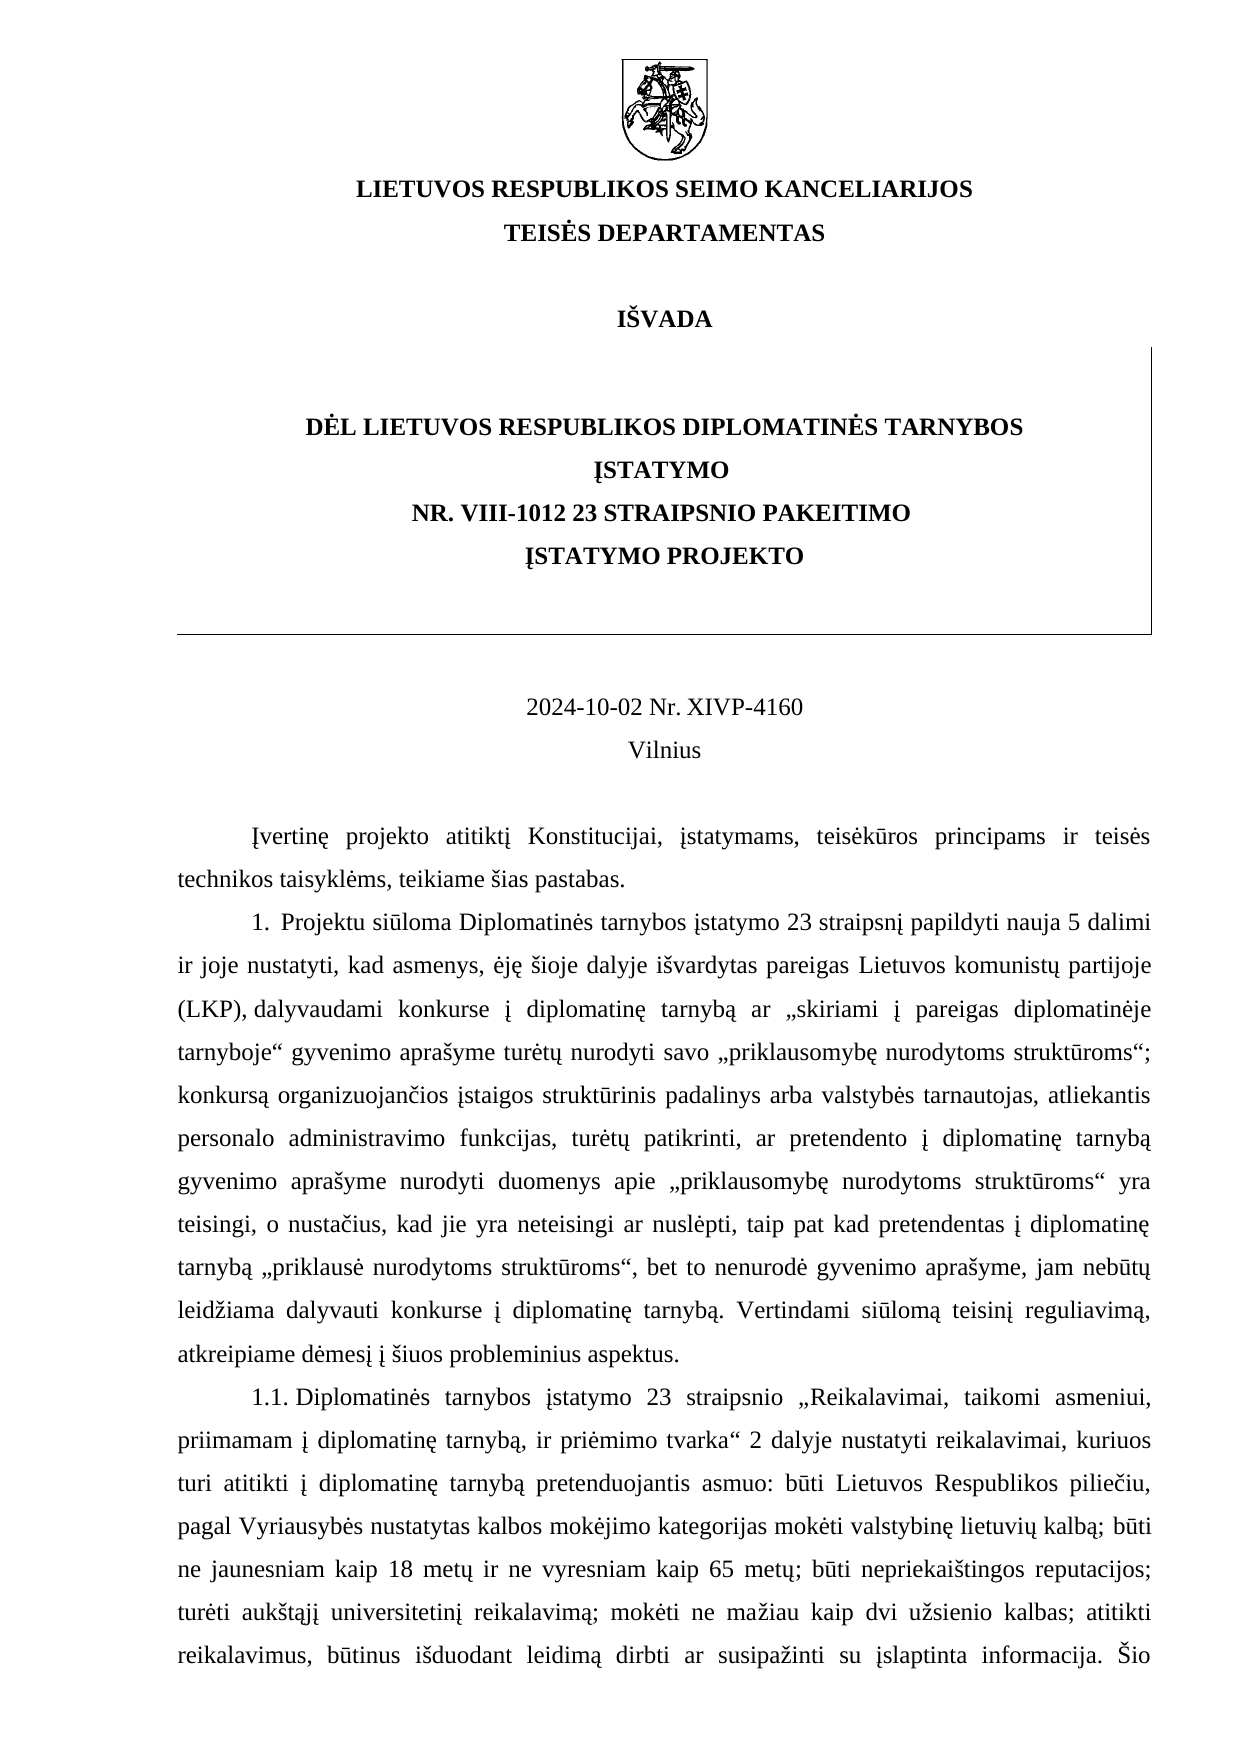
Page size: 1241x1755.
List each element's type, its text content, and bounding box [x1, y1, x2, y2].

text DĖL LIETUVOS RESPUBLIKOS DIPLOMATINĖS TARNYBOS ĮSTATYMO NR. VIII-1012 23 STRAIPSNIO PAKEITIMO ĮSTATYMO PROJEKTO [177, 347, 1151, 634]
subtitle TEISĖS DEPARTAMENTAS [177, 218, 1152, 246]
text LIETUVOS RESPUBLIKOS SEIMO KANCELIARIJOS [177, 174, 1152, 203]
text Vilnius [177, 735, 1152, 764]
text IŠVADA [177, 304, 1152, 333]
text Įvertinę projekto atitiktį Konstitucijai, įstatymams, teisėkūros principams ir teisės technikos taisyklėms, teikiame šias pastabas. [177, 821, 1152, 893]
list Projektu siūloma Diplomatinės tarnybos įstatymo 23 straipsnį papildyti nauja 5 dalimi ir joje nustatyti, kad asmenys, ėję šioje dalyje išvardytas pareigas Lietuvos komunistų partijoje (LKP), dalyvaudami konkurse į diplomatinę tarnybą ar „skiriami į pareigas diplomatinėje tarnyboje“ gyvenimo aprašyme turėtų nurodyti savo „priklausomybę nurodytoms struktūroms“; konkursą organizuojančios įstaigos struktūrinis padalinys arba valstybės tarnautojas, atliekantis personalo administravimo funkcijas, turėtų patikrinti, ar pretendento į diplomatinę tarnybą gyvenimo aprašyme nurodyti duomenys apie „priklausomybę nurodytoms struktūroms“ yra teisingi, o nustačius, kad jie yra neteisingi ar nuslėpti, taip pat kad pretendentas į diplomatinę tarnybą „priklausė nurodytoms struktūroms“, bet to nenurodė gyvenimo aprašyme, jam nebūtų leidžiama dalyvauti konkurse į diplomatinę tarnybą. Vertindami siūlomą teisinį reguliavimą, atkreipiame dėmesį į šiuos probleminius aspektus. [177, 907, 1152, 1367]
list Diplomatinės tarnybos įstatymo 23 straipsnio „Reikalavimai, taikomi asmeniui, priimamam į diplomatinę tarnybą, ir priėmimo tvarka“ 2 dalyje nustatyti reikalavimai, kuriuos turi atitikti į diplomatinę tarnybą pretenduojantis asmuo: būti Lietuvos Respublikos piliečiu, pagal Vyriausybės nustatytas kalbos mokėjimo kategorijas mokėti valstybinę lietuvių kalbą; būti ne jaunesniam kaip 18 metų ir ne vyresniam kaip 65 metų; būti nepriekaištingos reputacijos; turėti aukštąjį universitetinį reikalavimą; mokėti ne mažiau kaip dvi užsienio kalbas; atitikti reikalavimus, būtinus išduodant leidimą dirbti ar susipažinti su įslaptinta informacija. Šio [177, 1382, 1152, 1669]
text 2024-10-02 Nr. XIVP-4160 [177, 692, 1152, 721]
